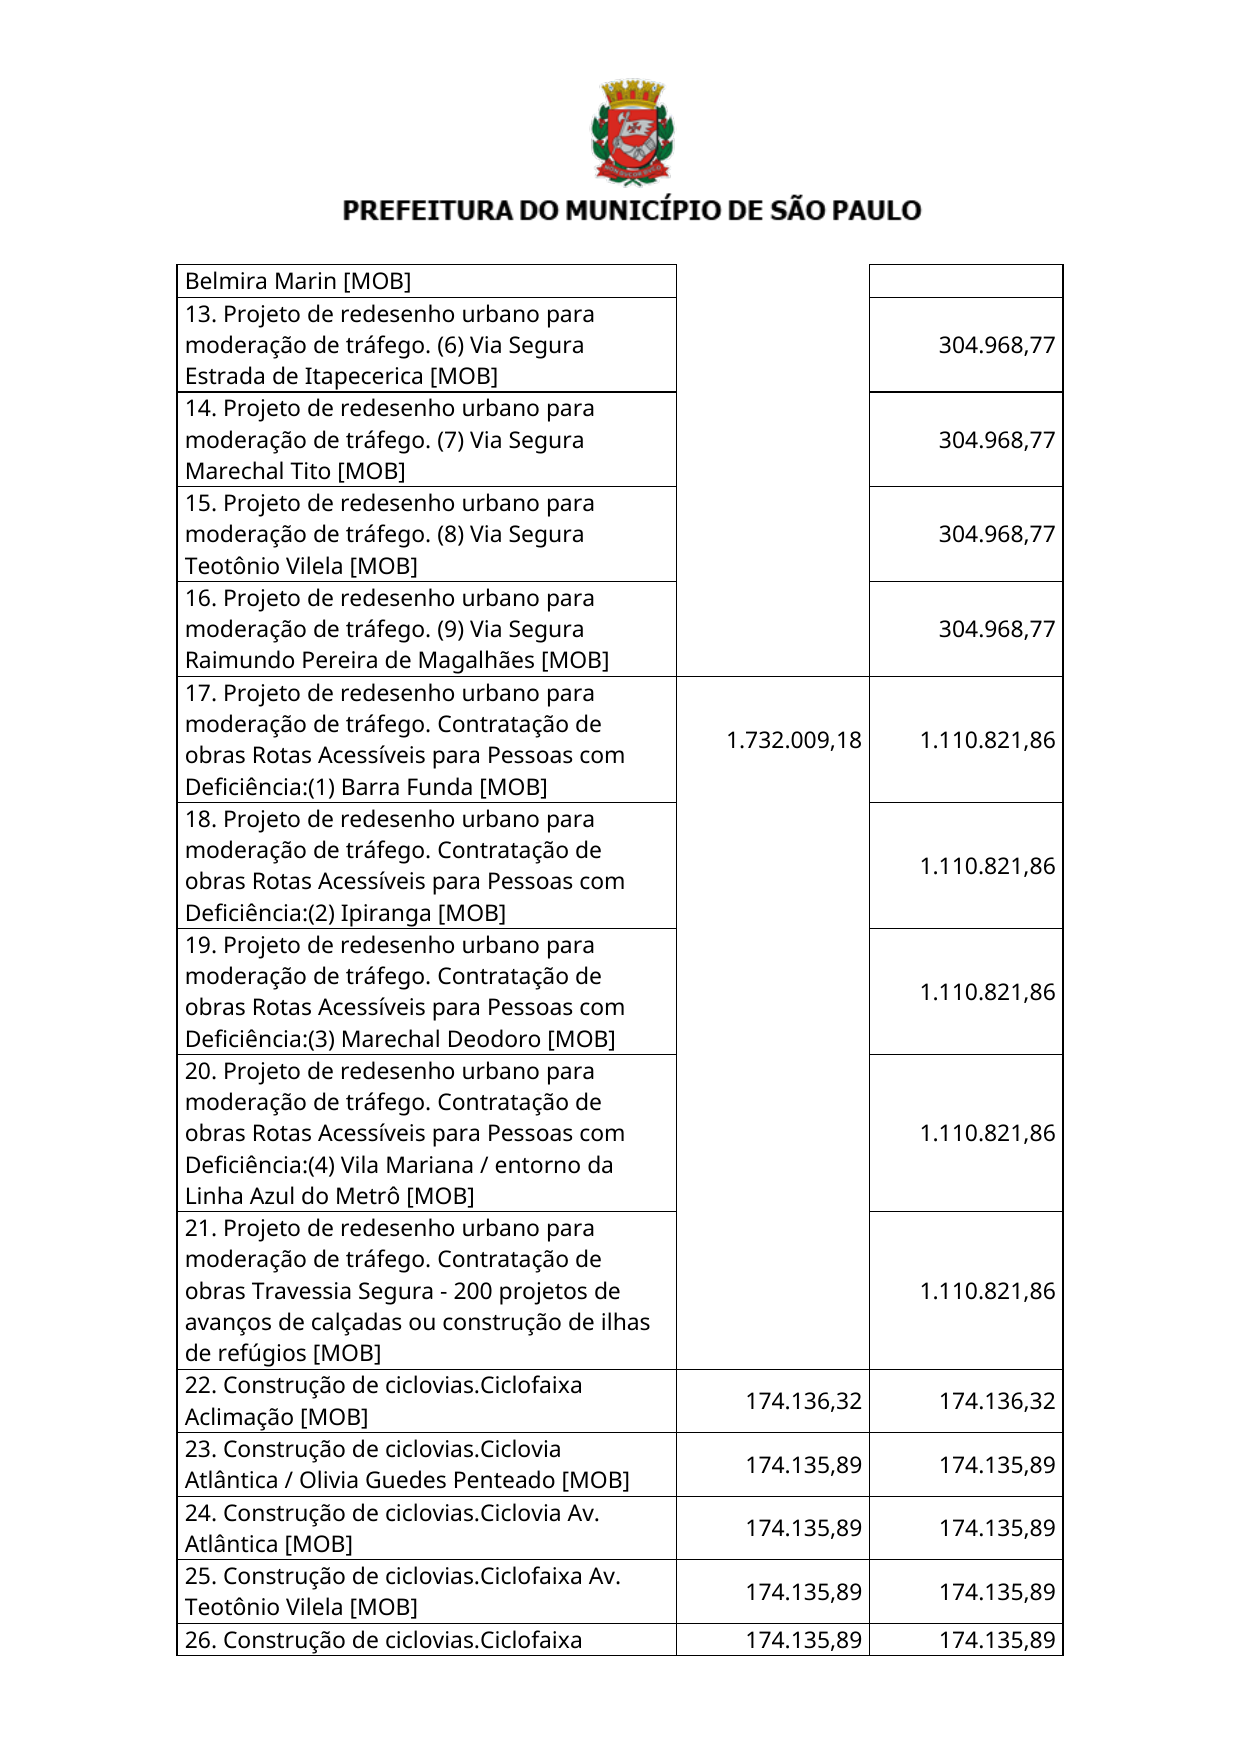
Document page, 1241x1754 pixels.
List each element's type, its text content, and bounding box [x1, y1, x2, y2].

table_cell 24. Construção de ciclovias.Ciclovia Av. Atlântica [MOB] [178, 1497, 676, 1559]
table_cell 174.135,89 [870, 1624, 1062, 1655]
table_cell 13. Projeto de redesenho urbano para moderação de tráfego. (6) Via Segura Estrada de Itapecerica [MOB] [178, 298, 676, 391]
table_cell 304.968,77 [870, 582, 1062, 676]
table_cell 174.135,89 [870, 1497, 1062, 1559]
table_cell 174.135,89 [677, 1624, 869, 1655]
table_cell 14. Projeto de redesenho urbano para moderação de tráfego. (7) Via Segura Marechal Tito [MOB] [178, 393, 676, 486]
table_cell Belmira Marin [MOB] [178, 265, 676, 297]
table_cell 15. Projeto de redesenho urbano para moderação de tráfego. (8) Via Segura Teotônio Vilela [MOB] [178, 487, 676, 581]
table_cell 1.110.821,86 [870, 1055, 1062, 1211]
table_cell 1.110.821,86 [870, 803, 1062, 928]
table_cell 174.135,89 [677, 1433, 869, 1496]
table_cell 1.732.009,18 [677, 677, 869, 802]
table_cell 174.136,32 [677, 1370, 869, 1432]
table_cell [677, 581, 869, 676]
table_cell 1.110.821,86 [870, 677, 1062, 802]
table_cell 1.110.821,86 [870, 929, 1062, 1054]
table_cell 20. Projeto de redesenho urbano para moderação de tráfego. Contratação de obras Rotas Acessíveis para Pessoas com Deficiência:(4) Vila Mariana / entorno da Linha Azul do Metrô [MOB] [178, 1055, 676, 1211]
table_cell 304.968,77 [870, 487, 1062, 581]
table_cell 16. Projeto de redesenho urbano para moderação de tráfego. (9) Via Segura Raimundo Pereira de Magalhães [MOB] [178, 582, 676, 676]
table_cell 304.968,77 [870, 393, 1062, 486]
table_cell 21. Projeto de redesenho urbano para moderação de tráfego. Contratação de obras Travessia Segura - 200 projetos de avanços de calçadas ou construção de ilhas de refúgios [MOB] [178, 1212, 676, 1368]
table_cell [677, 802, 869, 928]
table_cell 22. Construção de ciclovias.Ciclofaixa Aclimação [MOB] [178, 1370, 676, 1432]
table_cell [677, 486, 869, 581]
table_cell [677, 391, 869, 486]
table_cell 25. Construção de ciclovias.Ciclofaixa Av. Teotônio Vilela [MOB] [178, 1560, 676, 1623]
table_cell 174.135,89 [870, 1433, 1062, 1496]
table_cell [870, 265, 1062, 297]
table_cell 26. Construção de ciclovias.Ciclofaixa [178, 1624, 676, 1655]
table_cell [677, 297, 869, 391]
table_cell [677, 1054, 869, 1211]
table_cell 174.135,89 [677, 1560, 869, 1623]
table_cell [677, 1211, 869, 1368]
table_cell 19. Projeto de redesenho urbano para moderação de tráfego. Contratação de obras Rotas Acessíveis para Pessoas com Deficiência:(3) Marechal Deodoro [MOB] [178, 929, 676, 1054]
table_cell 1.110.821,86 [870, 1212, 1062, 1368]
table_cell 23. Construção de ciclovias.Ciclovia Atlântica / Olivia Guedes Penteado [MOB] [178, 1433, 676, 1496]
table_cell 18. Projeto de redesenho urbano para moderação de tráfego. Contratação de obras Rotas Acessíveis para Pessoas com Deficiência:(2) Ipiranga [MOB] [178, 803, 676, 928]
table_cell 174.136,32 [870, 1370, 1062, 1432]
table_cell 304.968,77 [870, 298, 1062, 391]
table_cell [677, 264, 869, 297]
table_cell [677, 928, 869, 1054]
table_cell 174.135,89 [677, 1497, 869, 1559]
table_cell 17. Projeto de redesenho urbano para moderação de tráfego. Contratação de obras Rotas Acessíveis para Pessoas com Deficiência:(1) Barra Funda [MOB] [178, 677, 676, 802]
table_cell 174.135,89 [870, 1560, 1062, 1623]
